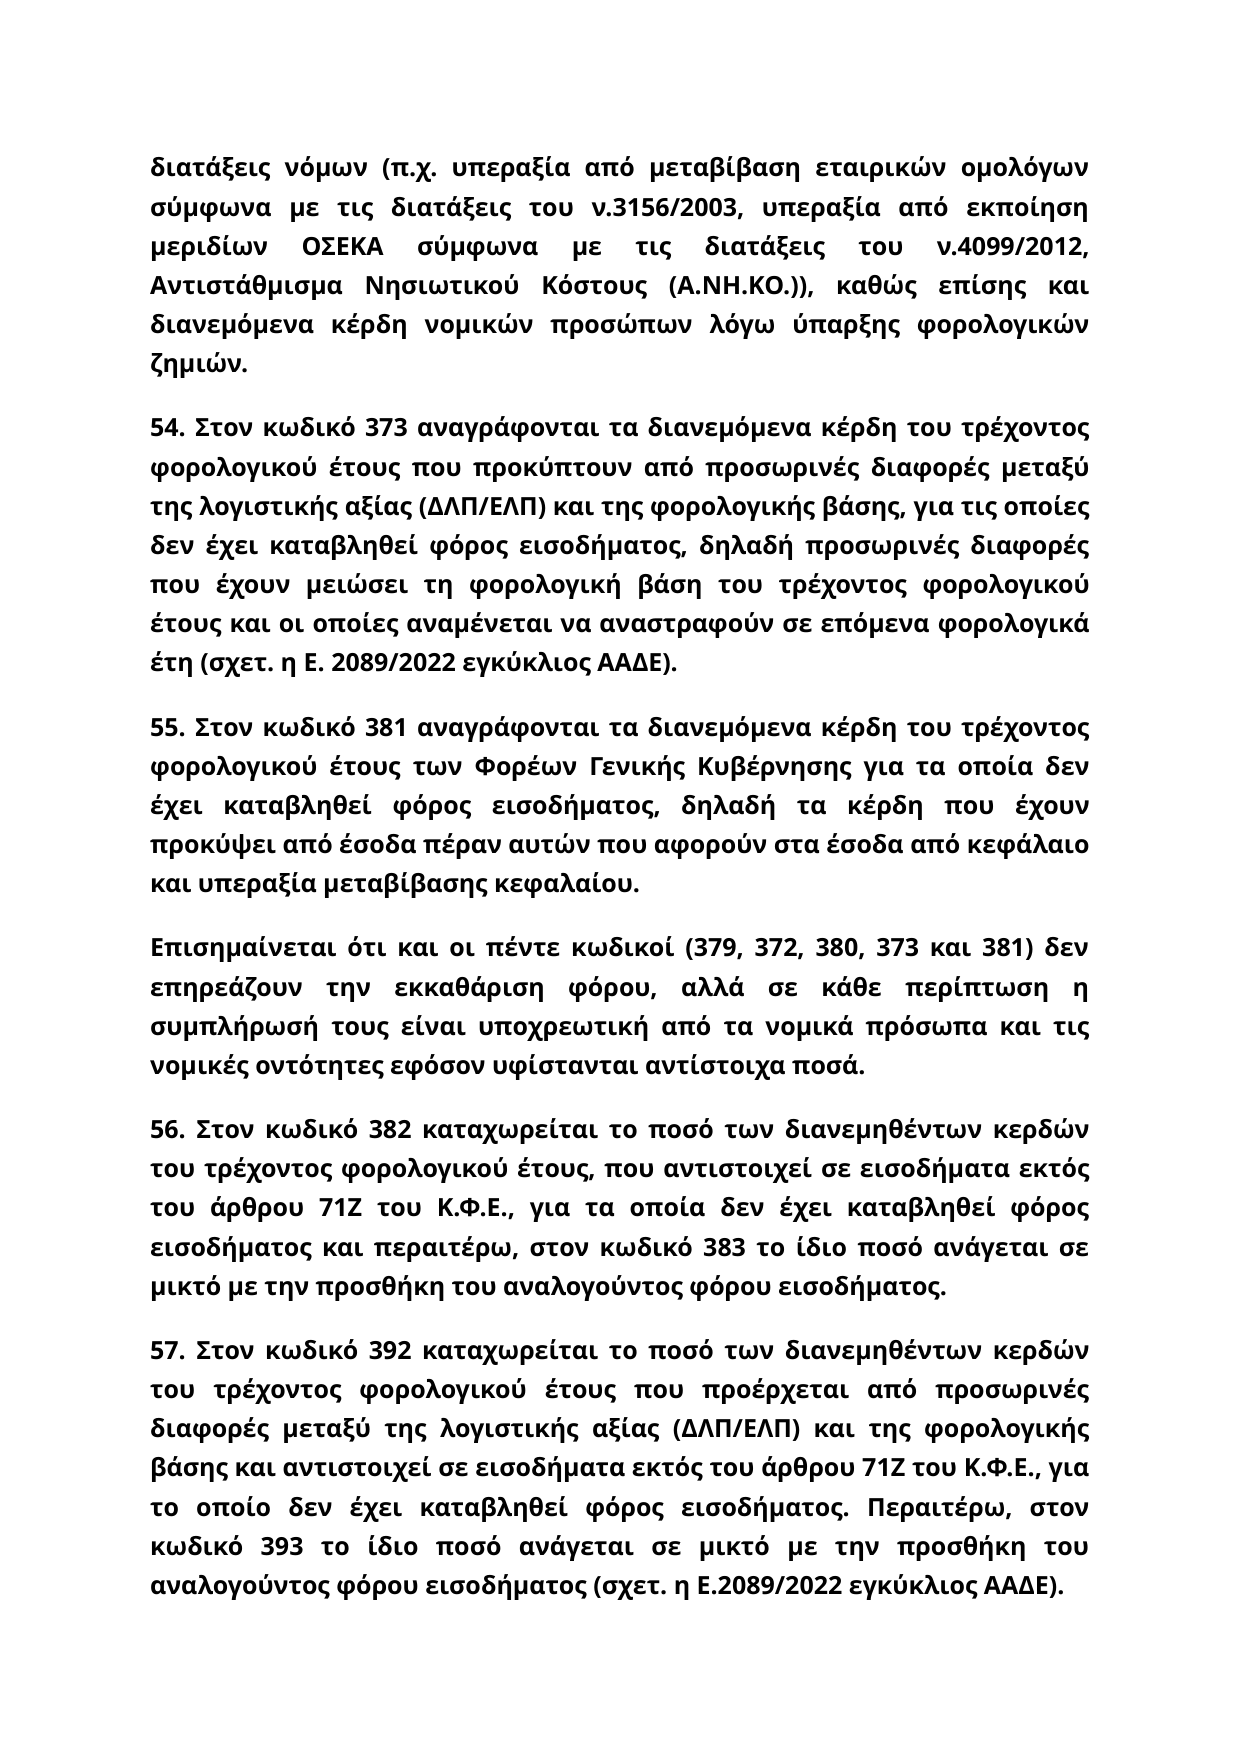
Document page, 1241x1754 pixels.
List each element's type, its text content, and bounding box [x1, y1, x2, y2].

text Επισημαίνεται ότι και οι πέντε κωδικοί (379, 372, 380, 373 και 381) δεν επηρεάζουν την εκκαθάριση φόρου, αλλά σε κάθε περίπτωση η συμπλήρωσή τους είναι υποχρεωτική από τα νομικά πρόσωπα και τις νομικές οντότητες εφόσον υφίστανται αντίστοιχα ποσά. [150, 930, 1090, 1082]
text 56. Στον κωδικό 382 καταχωρείται το ποσό των διανεμηθέντων κερδών του τρέχοντος φορολογικού έτους, που αντιστοιχεί σε εισοδήματα εκτός του άρθρου 71Ζ του Κ.Φ.Ε., για τα οποία δεν έχει καταβληθεί φόρος εισοδήματος και περαιτέρω, στον κωδικό 383 το ίδιο ποσό ανάγεται σε μικτό με την προσθήκη του αναλογούντος φόρου εισοδήματος. [150, 1112, 1090, 1302]
text 55. Στον κωδικό 381 αναγράφονται τα διανεμόμενα κέρδη του τρέχοντος φορολογικού έτους των Φορέων Γενικής Κυβέρνησης για τα οποία δεν έχει καταβληθεί φόρος εισοδήματος, δηλαδή τα κέρδη που έχουν προκύψει από έσοδα πέραν αυτών που αφορούν στα έσοδα από κεφάλαιο και υπεραξία μεταβίβασης κεφαλαίου. [150, 709, 1090, 900]
text 54. Στον κωδικό 373 αναγράφονται τα διανεμόμενα κέρδη του τρέχοντος φορολογικού έτους που προκύπτουν από προσωρινές διαφορές μεταξύ της λογιστικής αξίας (ΔΛΠ/ΕΛΠ) και της φορολογικής βάσης, για τις οποίες δεν έχει καταβληθεί φόρος εισοδήματος, δηλαδή προσωρινές διαφορές που έχουν μειώσει τη φορολογική βάση του τρέχοντος φορολογικού έτους και οι οποίες αναμένεται να αναστραφούν σε επόμενα φορολογικά έτη (σχετ. η Ε. 2089/2022 εγκύκλιος ΑΑΔΕ). [150, 410, 1090, 679]
text διατάξεις νόμων (π.χ. υπεραξία από μεταβίβαση εταιρικών ομολόγων σύμφωνα με τις διατάξεις του ν.3156/2003, υπεραξία από εκποίηση μεριδίων ΟΣΕΚΑ σύμφωνα με τις διατάξεις του ν.4099/2012, Αντιστάθμισμα Νησιωτικού Κόστους (Α.ΝΗ.ΚΟ.)), καθώς επίσης και διανεμόμενα κέρδη νομικών προσώπων λόγω ύπαρξης φορολογικών ζημιών. [150, 150, 1090, 380]
text 57. Στον κωδικό 392 καταχωρείται το ποσό των διανεμηθέντων κερδών του τρέχοντος φορολογικού έτους που προέρχεται από προσωρινές διαφορές μεταξύ της λογιστικής αξίας (ΔΛΠ/ΕΛΠ) και της φορολογικής βάσης και αντιστοιχεί σε εισοδήματα εκτός του άρθρου 71Ζ του Κ.Φ.Ε., για το οποίο δεν έχει καταβληθεί φόρος εισοδήματος. Περαιτέρω, στον κωδικό 393 το ίδιο ποσό ανάγεται σε μικτό με την προσθήκη του αναλογούντος φόρου εισοδήματος (σχετ. η Ε.2089/2022 εγκύκλιος ΑΑΔΕ). [150, 1332, 1090, 1602]
